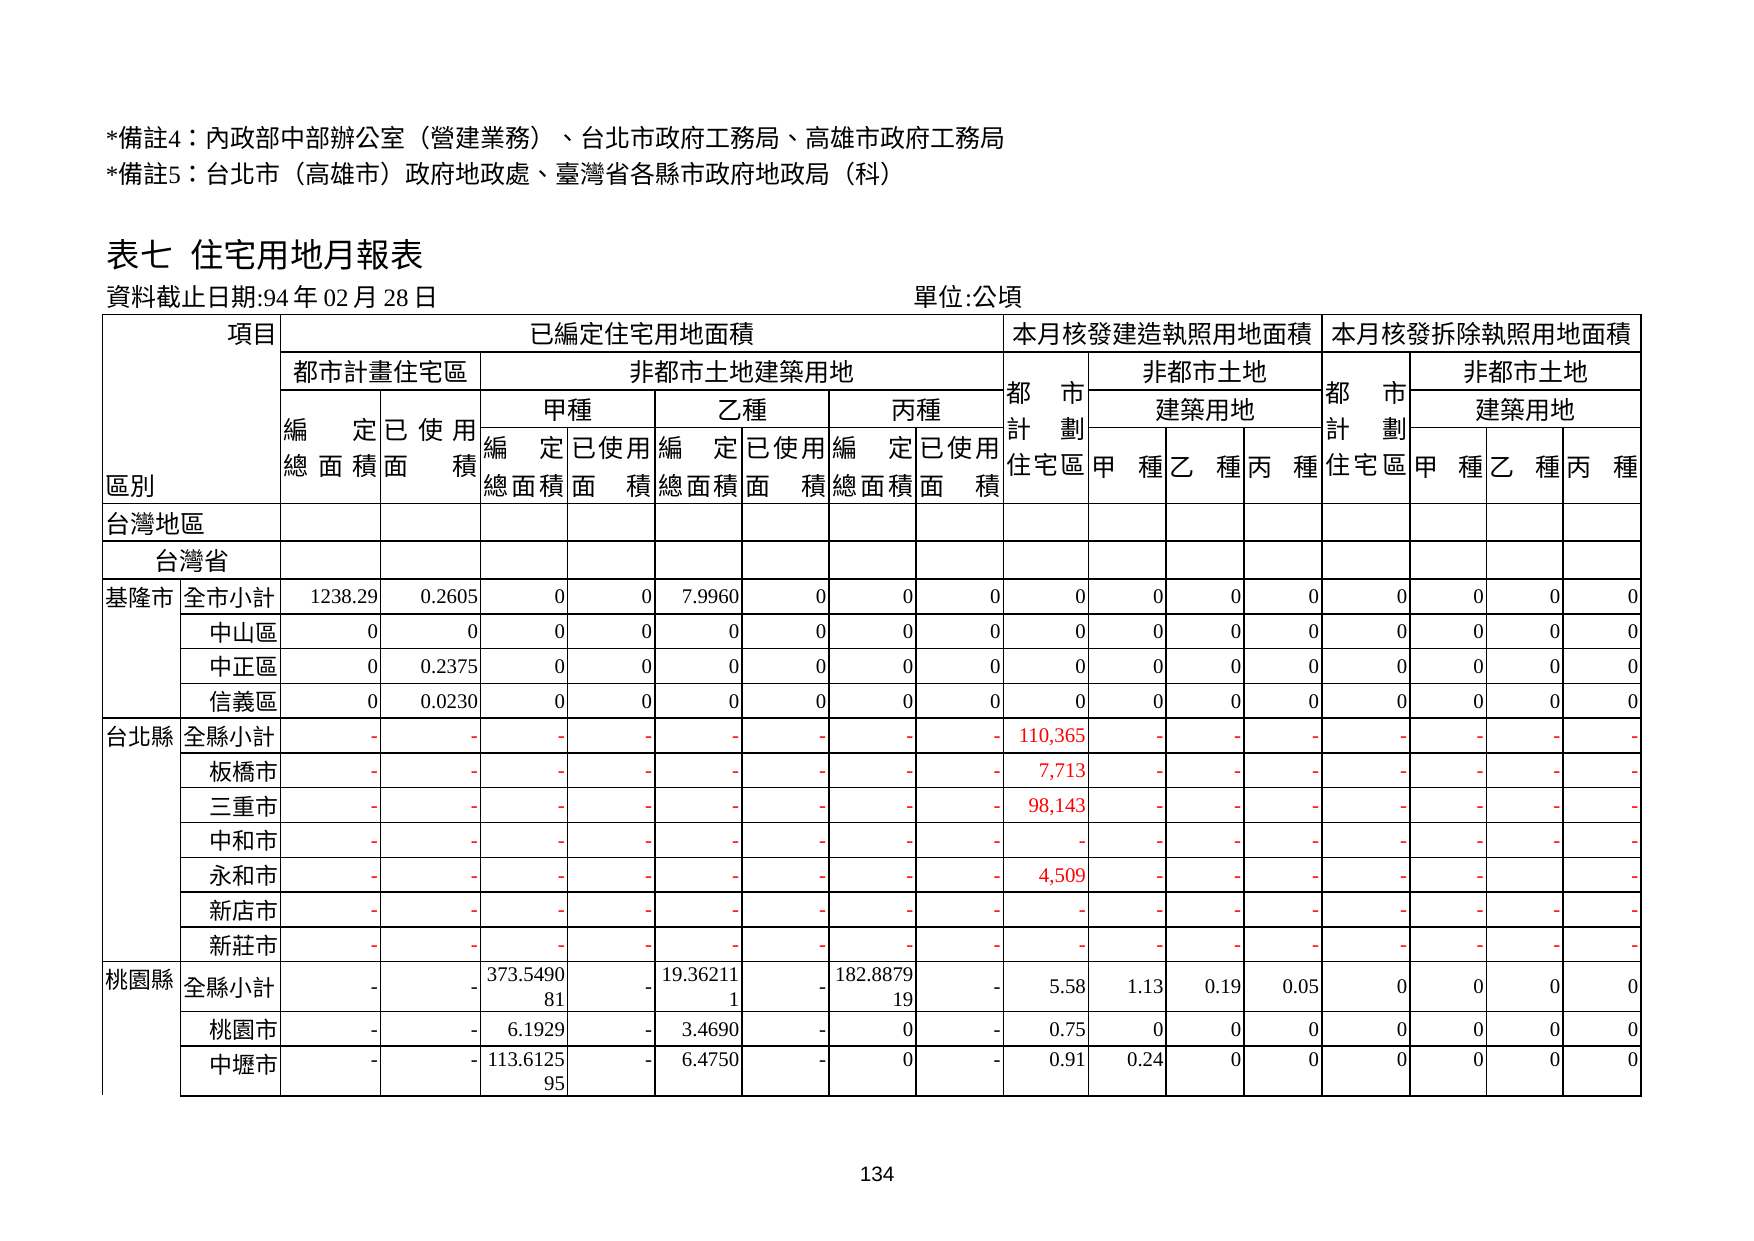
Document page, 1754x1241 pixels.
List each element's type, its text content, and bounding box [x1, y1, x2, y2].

table_cell - [1323, 754, 1409, 787]
table_cell 已使用 [568, 428, 654, 465]
table_cell 0 [1245, 615, 1321, 648]
table_cell - [1089, 893, 1165, 926]
table_cell - [743, 1012, 828, 1045]
table_cell 0 [1564, 1012, 1640, 1045]
table_cell 總面積 [481, 465, 567, 502]
table_cell [281, 504, 380, 540]
table_cell - [1089, 858, 1165, 891]
table_cell [1487, 858, 1562, 891]
table_cell [1487, 542, 1562, 578]
table_cell 0 [1004, 615, 1088, 648]
table_cell [917, 542, 1003, 578]
table_cell 0 [1245, 1012, 1321, 1045]
table_cell [103, 351, 196, 389]
table_cell 面積 [743, 465, 828, 502]
table_cell 0 [1323, 962, 1409, 1011]
table_cell 0 [656, 649, 741, 682]
table_cell 0 [656, 615, 741, 648]
table_cell 0 [481, 580, 567, 613]
table_cell 新莊市 [181, 928, 280, 961]
table_cell 全市小計 [181, 580, 280, 613]
table_cell - [830, 754, 915, 787]
table_cell - [656, 893, 741, 926]
table_cell - [281, 893, 380, 926]
table_cell 中山區 [181, 615, 280, 648]
table_cell - [1167, 754, 1243, 787]
table_cell - [1564, 719, 1640, 752]
table_cell 0.0230 [381, 684, 480, 717]
table_cell - [481, 928, 567, 961]
table_cell 面積 [568, 465, 654, 502]
table_cell - [917, 893, 1003, 926]
table_cell 0 [568, 580, 654, 613]
table_cell 甲種 [481, 391, 654, 427]
table_cell 110,365 [1004, 719, 1088, 752]
table_cell - [381, 788, 480, 822]
table_cell [830, 542, 915, 578]
table_cell 0 [1487, 615, 1562, 648]
table_cell - [381, 1047, 480, 1095]
table_cell 0 [481, 615, 567, 648]
table_cell - [481, 754, 567, 787]
table_cell - [656, 719, 741, 752]
table_cell 0 [568, 649, 654, 682]
table_cell 全縣小計 [181, 962, 280, 1011]
table_cell - [568, 893, 654, 926]
table_cell - [743, 1047, 828, 1095]
table_cell 0 [381, 615, 480, 648]
table_cell 0 [830, 1047, 915, 1095]
table_cell - [281, 719, 380, 752]
table_cell 0 [1167, 1047, 1243, 1095]
table_cell 3.4690 [656, 1012, 741, 1045]
table_cell 0 [1004, 649, 1088, 682]
table_cell - [743, 823, 828, 856]
table_cell 0 [281, 684, 380, 717]
table_cell - [743, 893, 828, 926]
table_cell - [1323, 823, 1409, 856]
table_cell - [743, 754, 828, 787]
table_cell 0 [743, 684, 828, 717]
table_cell - [1411, 928, 1486, 961]
table_cell - [481, 788, 567, 822]
table_cell - [917, 962, 1003, 1011]
table_cell 0 [1411, 580, 1486, 613]
table_cell - [568, 928, 654, 961]
table_cell - [1245, 719, 1321, 752]
table_cell 0 [1564, 684, 1640, 717]
table_cell 台灣省 [103, 542, 280, 578]
table_cell 非都市土地建築用地 [481, 353, 1003, 389]
table_cell - [568, 754, 654, 787]
table_cell 7,713 [1004, 754, 1088, 787]
table_cell - [1411, 719, 1486, 752]
table_cell - [1411, 893, 1486, 926]
table_cell 甲種 [1089, 428, 1165, 502]
table_cell 0 [830, 1012, 915, 1045]
table_cell 0 [1167, 1012, 1243, 1045]
table_cell [1323, 504, 1409, 540]
table_cell 0 [1004, 684, 1088, 717]
table_cell - [1089, 788, 1165, 822]
table_cell 0 [917, 615, 1003, 648]
table_cell - [656, 823, 741, 856]
table_cell - [381, 823, 480, 856]
table_cell - [1245, 823, 1321, 856]
table_cell - [1167, 893, 1243, 926]
table_cell 0 [1167, 684, 1243, 717]
table_cell 0 [1323, 684, 1409, 717]
table_cell 面積 [917, 465, 1003, 502]
table_cell [1564, 504, 1640, 540]
table_cell 0.05 [1245, 962, 1321, 1011]
table_cell - [1167, 928, 1243, 961]
table_cell 丙種 [1245, 428, 1321, 502]
table_cell - [281, 1047, 380, 1095]
table_cell 新店市 [181, 893, 280, 926]
table_cell - [1323, 928, 1409, 961]
table_cell - [381, 754, 480, 787]
table_cell 0.2375 [381, 649, 480, 682]
table_cell 7.9960 [656, 580, 741, 613]
table_cell - [281, 823, 380, 856]
table_cell [103, 389, 196, 427]
table_cell 總面積 [656, 465, 741, 502]
table_cell 中正區 [181, 649, 280, 682]
table_cell 98,143 [1004, 788, 1088, 822]
table_cell 0 [1411, 615, 1486, 648]
table_cell - [281, 754, 380, 787]
table_cell *備註5：台北市（高雄市）政府地政處、臺灣省各縣市政府地政局（科） [103, 154, 1642, 191]
table_cell - [568, 962, 654, 1011]
table_cell - [1245, 788, 1321, 822]
table_cell 0 [1323, 580, 1409, 613]
table_cell 0 [1004, 580, 1088, 613]
table_cell 0 [1487, 649, 1562, 682]
table_cell 總面積 [830, 465, 915, 502]
table_cell [1411, 542, 1486, 578]
table_cell 0 [1245, 684, 1321, 717]
table_cell [1323, 542, 1409, 578]
table_cell 基隆市 [103, 580, 180, 717]
table_cell 0 [1245, 649, 1321, 682]
table_cell - [656, 928, 741, 961]
table_cell 6.4750 [656, 1047, 741, 1095]
table_cell 6.1929 [481, 1012, 567, 1045]
table_cell 0 [743, 615, 828, 648]
table_cell 0 [1245, 1047, 1321, 1095]
table_cell [281, 542, 380, 578]
table_cell [917, 504, 1003, 540]
table_cell 編定 總面積 [281, 391, 380, 502]
table_cell 0 [1411, 684, 1486, 717]
table_cell - [743, 719, 828, 752]
table_cell - [1411, 788, 1486, 822]
table_cell [196, 427, 280, 465]
table_cell - [568, 719, 654, 752]
table_cell 0 [917, 580, 1003, 613]
table_cell - [1089, 823, 1165, 856]
table_cell 0 [1323, 1012, 1409, 1045]
table_cell [103, 427, 196, 465]
table_cell - [917, 754, 1003, 787]
table_cell 0 [917, 684, 1003, 717]
table_cell - [1487, 719, 1562, 752]
table_cell 0 [830, 580, 915, 613]
table_cell 0 [1487, 1012, 1562, 1045]
table_cell - [1411, 858, 1486, 891]
table_cell [743, 542, 828, 578]
table_cell 0 [1323, 615, 1409, 648]
table_cell 0 [1167, 580, 1243, 613]
table_cell - [656, 754, 741, 787]
table_cell 0 [830, 649, 915, 682]
table_cell 非都市土地 [1411, 353, 1640, 389]
table_cell - [281, 928, 380, 961]
table_cell [743, 504, 828, 540]
table_cell [381, 542, 480, 578]
table_cell 編定 [830, 428, 915, 465]
table_cell 0 [1564, 615, 1640, 648]
table_cell 0 [481, 649, 567, 682]
table_header 本月核發拆除執照用地面積 [1323, 315, 1640, 351]
table_cell - [1245, 858, 1321, 891]
table_cell - [1323, 858, 1409, 891]
table_cell 乙種 [1167, 428, 1243, 502]
table_cell 0 [1411, 649, 1486, 682]
table_cell [1167, 542, 1243, 578]
table_cell [568, 504, 654, 540]
table_cell - [830, 823, 915, 856]
table_cell 區別 [103, 465, 196, 502]
table_cell 都市 計劃 住宅區 [1004, 353, 1088, 502]
table_cell - [917, 1047, 1003, 1095]
table_cell - [1167, 719, 1243, 752]
table_cell - [1245, 928, 1321, 961]
table_cell - [1487, 788, 1562, 822]
table_cell 0.2605 [381, 580, 480, 613]
table_cell - [830, 719, 915, 752]
table_cell 0 [1167, 615, 1243, 648]
table_cell - [1411, 823, 1486, 856]
table_cell - [656, 858, 741, 891]
table_cell 非都市土地 [1089, 353, 1321, 389]
table_cell - [917, 823, 1003, 856]
table_cell 0 [1089, 580, 1165, 613]
table_cell - [281, 1012, 380, 1045]
table_cell 0.19 [1167, 962, 1243, 1011]
table_cell - [917, 858, 1003, 891]
table_cell 0 [1089, 684, 1165, 717]
table_cell 板橋市 [181, 754, 280, 787]
table_cell 信義區 [181, 684, 280, 717]
table_cell 0 [1564, 1047, 1640, 1095]
table_cell 5.58 [1004, 962, 1088, 1011]
table_cell [196, 389, 280, 427]
table_cell 0 [481, 684, 567, 717]
table_cell [1245, 504, 1321, 540]
table_cell - [1487, 823, 1562, 856]
table_cell 0 [1089, 615, 1165, 648]
table_cell 0 [743, 580, 828, 613]
table_cell [1564, 542, 1640, 578]
table_cell [1089, 504, 1165, 540]
table_cell - [830, 893, 915, 926]
table_cell [1089, 542, 1165, 578]
table_cell 都市計畫住宅區 [281, 353, 480, 389]
table_cell 丙種 [1564, 428, 1640, 502]
table_cell 0 [1487, 684, 1562, 717]
table_cell - [743, 858, 828, 891]
table_cell 0 [281, 649, 380, 682]
table_cell [481, 542, 567, 578]
table_cell [1487, 504, 1562, 540]
table_cell [196, 351, 280, 389]
table_cell - [281, 788, 380, 822]
table_header 本月核發建造執照用地面積 [1004, 315, 1321, 351]
table_cell - [381, 962, 480, 1011]
table_cell [381, 504, 480, 540]
table_cell 已使用 [917, 428, 1003, 465]
table_cell [1004, 542, 1088, 578]
table_cell 乙種 [656, 391, 828, 427]
table_cell [830, 504, 915, 540]
table_cell - [568, 1012, 654, 1045]
table_cell 0.24 [1089, 1047, 1165, 1095]
table_cell - [1004, 823, 1088, 856]
table_cell 0 [568, 615, 654, 648]
table_cell - [1089, 928, 1165, 961]
table_cell 0 [568, 684, 654, 717]
table_cell [481, 504, 567, 540]
table_cell 建築用地 [1411, 391, 1640, 427]
table_cell - [1564, 893, 1640, 926]
table_cell - [1564, 788, 1640, 822]
table_cell 0 [1564, 580, 1640, 613]
table_cell - [1487, 754, 1562, 787]
table_cell 0.91 [1004, 1047, 1088, 1095]
table_cell - [1089, 754, 1165, 787]
table_cell [568, 542, 654, 578]
table_cell 0 [1411, 1047, 1486, 1095]
table_cell 19.362111 [656, 962, 741, 1011]
table_cell 甲種 [1411, 428, 1486, 502]
table_cell 0 [1564, 962, 1640, 1011]
table_cell - [743, 962, 828, 1011]
table_cell - [481, 823, 567, 856]
table_cell 0 [1487, 962, 1562, 1011]
table_cell [656, 542, 741, 578]
table_cell - [381, 928, 480, 961]
table_cell - [1564, 823, 1640, 856]
table_cell - [1323, 788, 1409, 822]
table_cell - [381, 893, 480, 926]
table_cell 丙種 [830, 391, 1003, 427]
table_cell - [1089, 719, 1165, 752]
table_cell - [381, 719, 480, 752]
table_cell 0 [1487, 1047, 1562, 1095]
table_cell - [830, 858, 915, 891]
table_cell 永和市 [181, 858, 280, 891]
table_cell - [568, 788, 654, 822]
table_cell 0 [1323, 1047, 1409, 1095]
text 表七 住宅用地月報表 [106, 229, 1648, 277]
table_cell 0 [1323, 649, 1409, 682]
table_cell 0 [1089, 649, 1165, 682]
table_cell - [1564, 928, 1640, 961]
table_cell 台北縣 [103, 719, 180, 961]
table_cell - [917, 928, 1003, 961]
table_cell 0 [1167, 649, 1243, 682]
table_cell - [1004, 928, 1088, 961]
table_cell 113.612595 [481, 1047, 567, 1095]
table_cell - [1411, 754, 1486, 787]
table_cell - [481, 858, 567, 891]
table_cell [656, 504, 741, 540]
table_cell 桃園市 [181, 1012, 280, 1045]
table_cell - [1487, 893, 1562, 926]
table_cell 0 [656, 684, 741, 717]
table_cell 三重市 [181, 788, 280, 822]
table_cell 台灣地區 [103, 504, 280, 540]
table_header 項目 [196, 315, 280, 351]
table_cell - [481, 893, 567, 926]
table_cell - [656, 788, 741, 822]
table_header 已編定住宅用地面積 [281, 315, 1003, 351]
table_cell - [830, 928, 915, 961]
table_cell 0 [917, 649, 1003, 682]
table_cell - [1167, 858, 1243, 891]
table_cell 編定 [481, 428, 567, 465]
table_cell - [1245, 754, 1321, 787]
table_cell 中和市 [181, 823, 280, 856]
table_cell [1004, 504, 1088, 540]
table_cell 373.549081 [481, 962, 567, 1011]
table_cell [196, 465, 280, 502]
table_cell 建築用地 [1089, 391, 1321, 427]
table_cell - [281, 962, 380, 1011]
table_cell [1167, 504, 1243, 540]
table_cell - [743, 788, 828, 822]
table_cell - [381, 858, 480, 891]
table_cell 0 [830, 615, 915, 648]
table_cell 0 [1089, 1012, 1165, 1045]
table_cell - [1004, 893, 1088, 926]
table_cell [1411, 504, 1486, 540]
table_cell - [1167, 788, 1243, 822]
table_cell - [917, 788, 1003, 822]
table_cell - [1564, 858, 1640, 891]
table_cell - [743, 928, 828, 961]
table_cell 4,509 [1004, 858, 1088, 891]
table_cell 1.13 [1089, 962, 1165, 1011]
text 資料截止日期:94年02月28日 單位:公頃 [106, 277, 1648, 313]
table_cell [1245, 542, 1321, 578]
table_cell - [1323, 893, 1409, 926]
table_cell 0 [1411, 962, 1486, 1011]
table_cell - [1323, 719, 1409, 752]
table_cell - [568, 858, 654, 891]
table_cell 1238.29 [281, 580, 380, 613]
table_cell - [481, 719, 567, 752]
table_cell 0 [743, 649, 828, 682]
table_cell 中壢市 [181, 1047, 280, 1095]
table_cell 全縣小計 [181, 719, 280, 752]
table_cell - [1245, 893, 1321, 926]
table_cell 乙種 [1487, 428, 1562, 502]
table_cell - [281, 858, 380, 891]
table_cell - [1564, 754, 1640, 787]
table_cell - [381, 1012, 480, 1045]
table_cell 已使用 [743, 428, 828, 465]
table_header [103, 315, 196, 351]
table_cell 編定 [656, 428, 741, 465]
table_cell - [568, 823, 654, 856]
table_cell - [917, 719, 1003, 752]
table_cell 0 [281, 615, 380, 648]
table_cell - [917, 1012, 1003, 1045]
table_cell - [830, 788, 915, 822]
table_cell 0 [1411, 1012, 1486, 1045]
table_cell 0 [830, 684, 915, 717]
table_cell 182.887919 [830, 962, 915, 1011]
table_cell - [1487, 928, 1562, 961]
table_cell 0 [1564, 649, 1640, 682]
table_cell 0 [1487, 580, 1562, 613]
table_cell *備註4：內政部中部辦公室（營建業務）、台北市政府工務局、高雄市政府工務局 [103, 118, 1642, 154]
table_cell 都市 計劃 住宅區 [1323, 353, 1409, 502]
table_cell 已使用 面積 [381, 391, 480, 502]
table_cell 桃園縣 [103, 962, 180, 1095]
table_cell 0 [1245, 580, 1321, 613]
table_cell 0.75 [1004, 1012, 1088, 1045]
table_cell - [568, 1047, 654, 1095]
table_cell - [1167, 823, 1243, 856]
